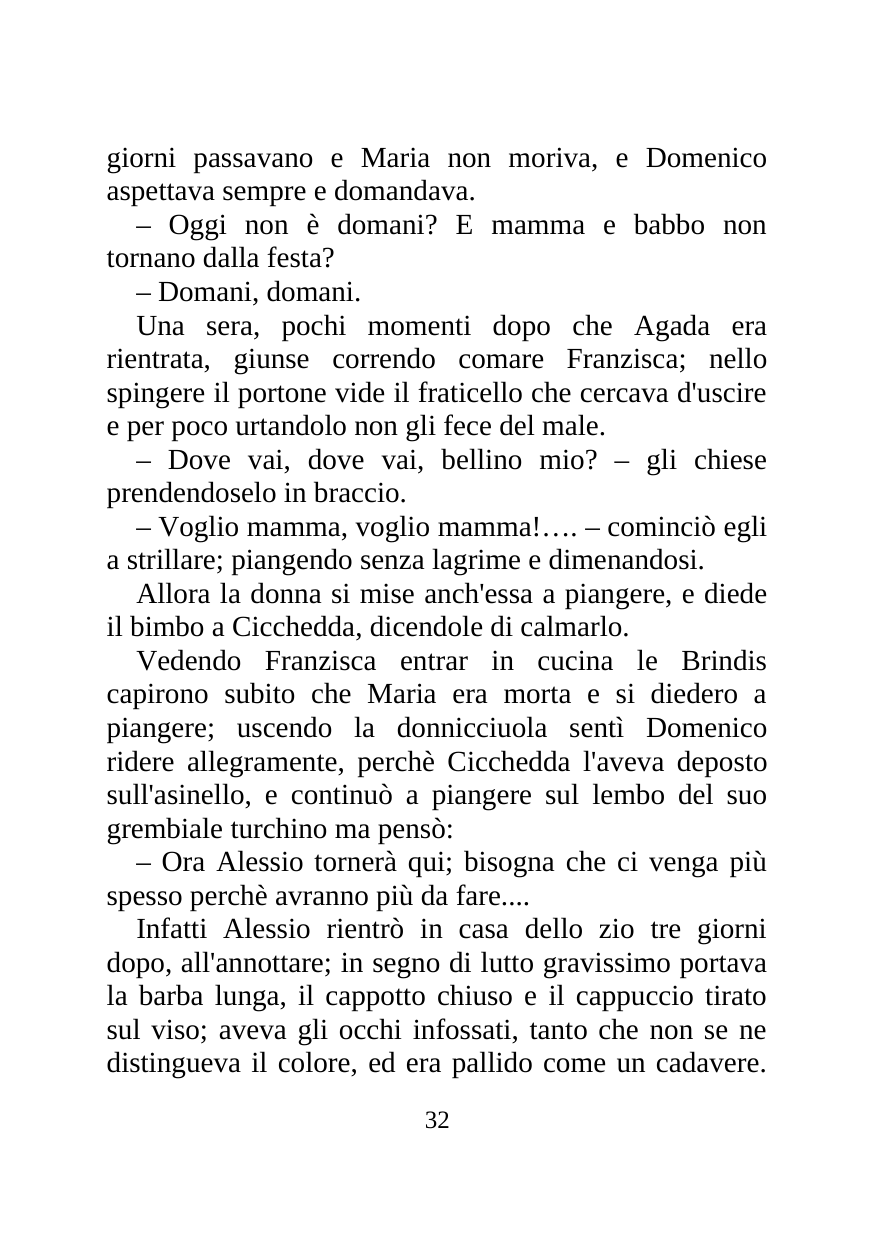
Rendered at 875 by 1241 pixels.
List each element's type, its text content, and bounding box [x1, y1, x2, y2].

text Vedendo Franzisca entrar in cucina le Brindis capirono subito che Maria era morta e si diedero a piangere; uscendo la donnicciuola sentì Domenico ridere allegramente, perchè Cicchedda l'aveva deposto sull'asinello, e continuò a piangere sul lembo del suo grembiale turchino ma pensò: [106, 643, 768, 844]
text – Ora Alessio tornerà qui; bisogna che ci venga più spesso perchè avranno più da fare.... [106, 844, 768, 911]
text Allora la donna si mise anch'essa a piangere, e diede il bimbo a Cicchedda, dicendole di calmarlo. [106, 576, 768, 643]
text Infatti Alessio rientrò in casa dello zio tre giorni dopo, all'annottare; in segno di lutto gravissimo portava la barba lunga, il cappotto chiuso e il cappuccio tirato sul viso; aveva gli occhi infossati, tanto che non se ne distingueva il colore, ed era pallido come un cadavere. [106, 911, 768, 1079]
text giorni passavano e Maria non moriva, e Domenico aspettava sempre e domandava. [106, 140, 768, 207]
text – Oggi non è domani? E mamma e babbo non tornano dalla festa? [106, 207, 768, 274]
text – Voglio mamma, voglio mamma!…. – cominciò egli a strillare; piangendo senza lagrime e dimenandosi. [106, 509, 768, 576]
text – Domani, domani. [106, 274, 768, 308]
text – Dove vai, dove vai, bellino mio? – gli chiese prendendoselo in braccio. [106, 442, 768, 509]
text Una sera, pochi momenti dopo che Agada era rientrata, giunse correndo comare Franzisca; nello spingere il portone vide il fraticello che cercava d'uscire e per poco urtandolo non gli fece del male. [106, 308, 768, 442]
